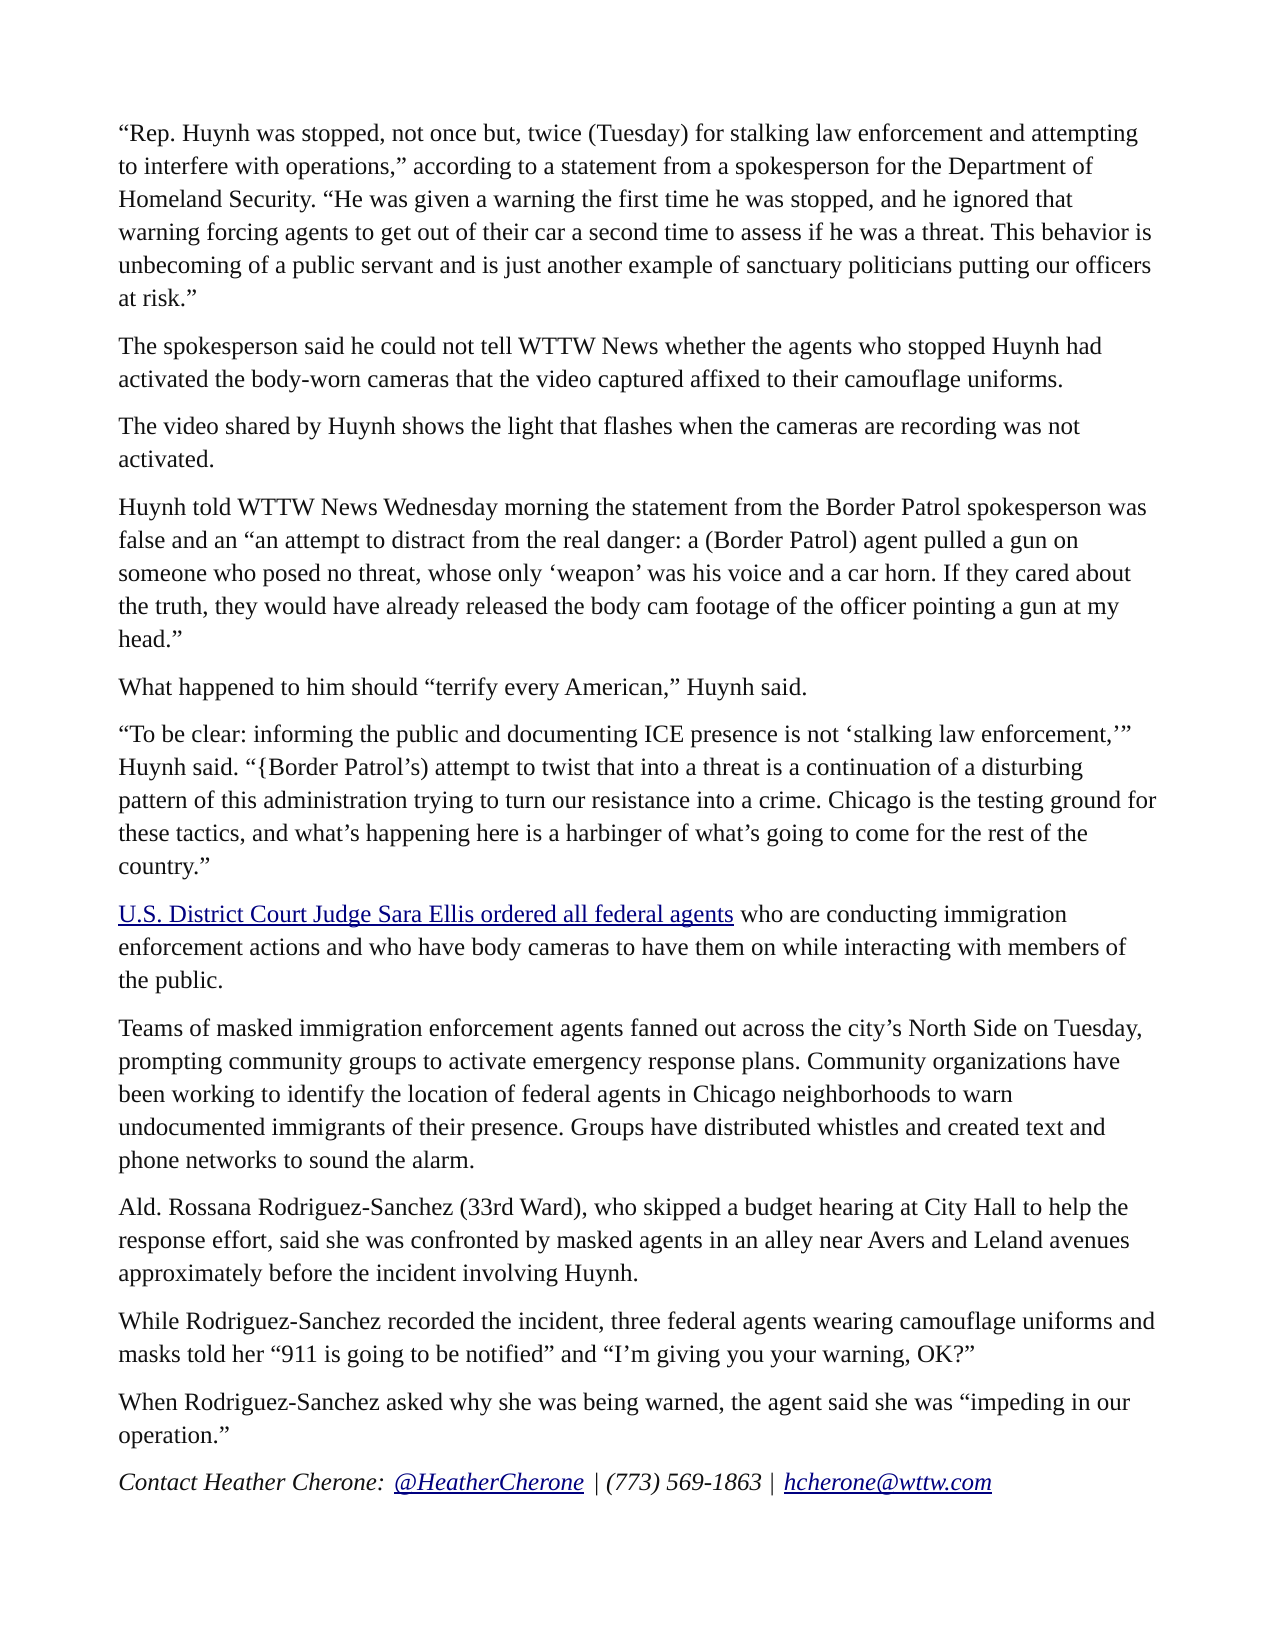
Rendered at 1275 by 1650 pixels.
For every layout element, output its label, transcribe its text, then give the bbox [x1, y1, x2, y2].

text The video shared by Huynh shows the light that flashes when the cameras are recording was not activated. [118, 411, 1157, 473]
text Contact Heather Cherone: @HeatherCherone | (773) 569-1863 | hcherone@wttw.com [118, 1467, 1157, 1496]
text While Rodriguez-Sanchez recorded the incident, three federal agents wearing camouflage uniforms and masks told her “911 is going to be notified” and “I’m giving you your warning, OK?” [118, 1306, 1157, 1368]
text U.S. District Court Judge Sara Ellis ordered all federal agents who are conducting immigration enforcement actions and who have body cameras to have them on while interacting with members of the public. [118, 899, 1157, 994]
text “Rep. Huynh was stopped, not once but, twice (Tuesday) for stalking law enforcement and attempting to interfere with operations,” according to a statement from a spokesperson for the Department of Homeland Security. “He was given a warning the first time he was stopped, and he ignored that warning forcing agents to get out of their car a second time to assess if he was a threat. This behavior is unbecoming of a public servant and is just another example of sanctuary politicians putting our officers at risk.” [118, 118, 1157, 312]
text Huynh told WTTW News Wednesday morning the statement from the Border Patrol spokesperson was false and an “an attempt to distract from the real danger: a (Border Patrol) agent pulled a gun on someone who posed no threat, whose only ‘weapon’ was his voice and a car horn. If they cared about the truth, they would have already released the body cam footage of the officer pointing a gun at my head.” [118, 492, 1157, 653]
text When Rodriguez-Sanchez asked why she was being warned, the agent said she was “impeding in our operation.” [118, 1387, 1157, 1448]
text The spokesperson said he could not tell WTTW News whether the agents who stopped Huynh had activated the body-worn cameras that the video captured affixed to their camouflage uniforms. [118, 331, 1157, 393]
text Teams of masked immigration enforcement agents fanned out across the city’s North Side on Tuesday, prompting community groups to activate emergency response plans. Community organizations have been working to identify the location of federal agents in Chicago neighborhoods to warn undocumented immigrants of their presence. Groups have distributed whistles and created text and phone networks to sound the alarm. [118, 1013, 1157, 1173]
text Ald. Rossana Rodriguez-Sanchez (33rd Ward), who skipped a budget hearing at City Hall to help the response effort, said she was confronted by masked agents in an alley near Avers and Leland avenues approximately before the incident involving Huynh. [118, 1192, 1157, 1287]
text What happened to him should “terrify every American,” Huynh said. [118, 672, 1157, 701]
text “To be clear: informing the public and documenting ICE presence is not ‘stalking law enforcement,’” Huynh said. “{Border Patrol’s) attempt to twist that into a threat is a continuation of a disturbing pattern of this administration trying to turn our resistance into a crime. Chicago is the testing ground for these tactics, and what’s happening here is a harbinger of what’s going to come for the rest of the country.” [118, 719, 1157, 880]
